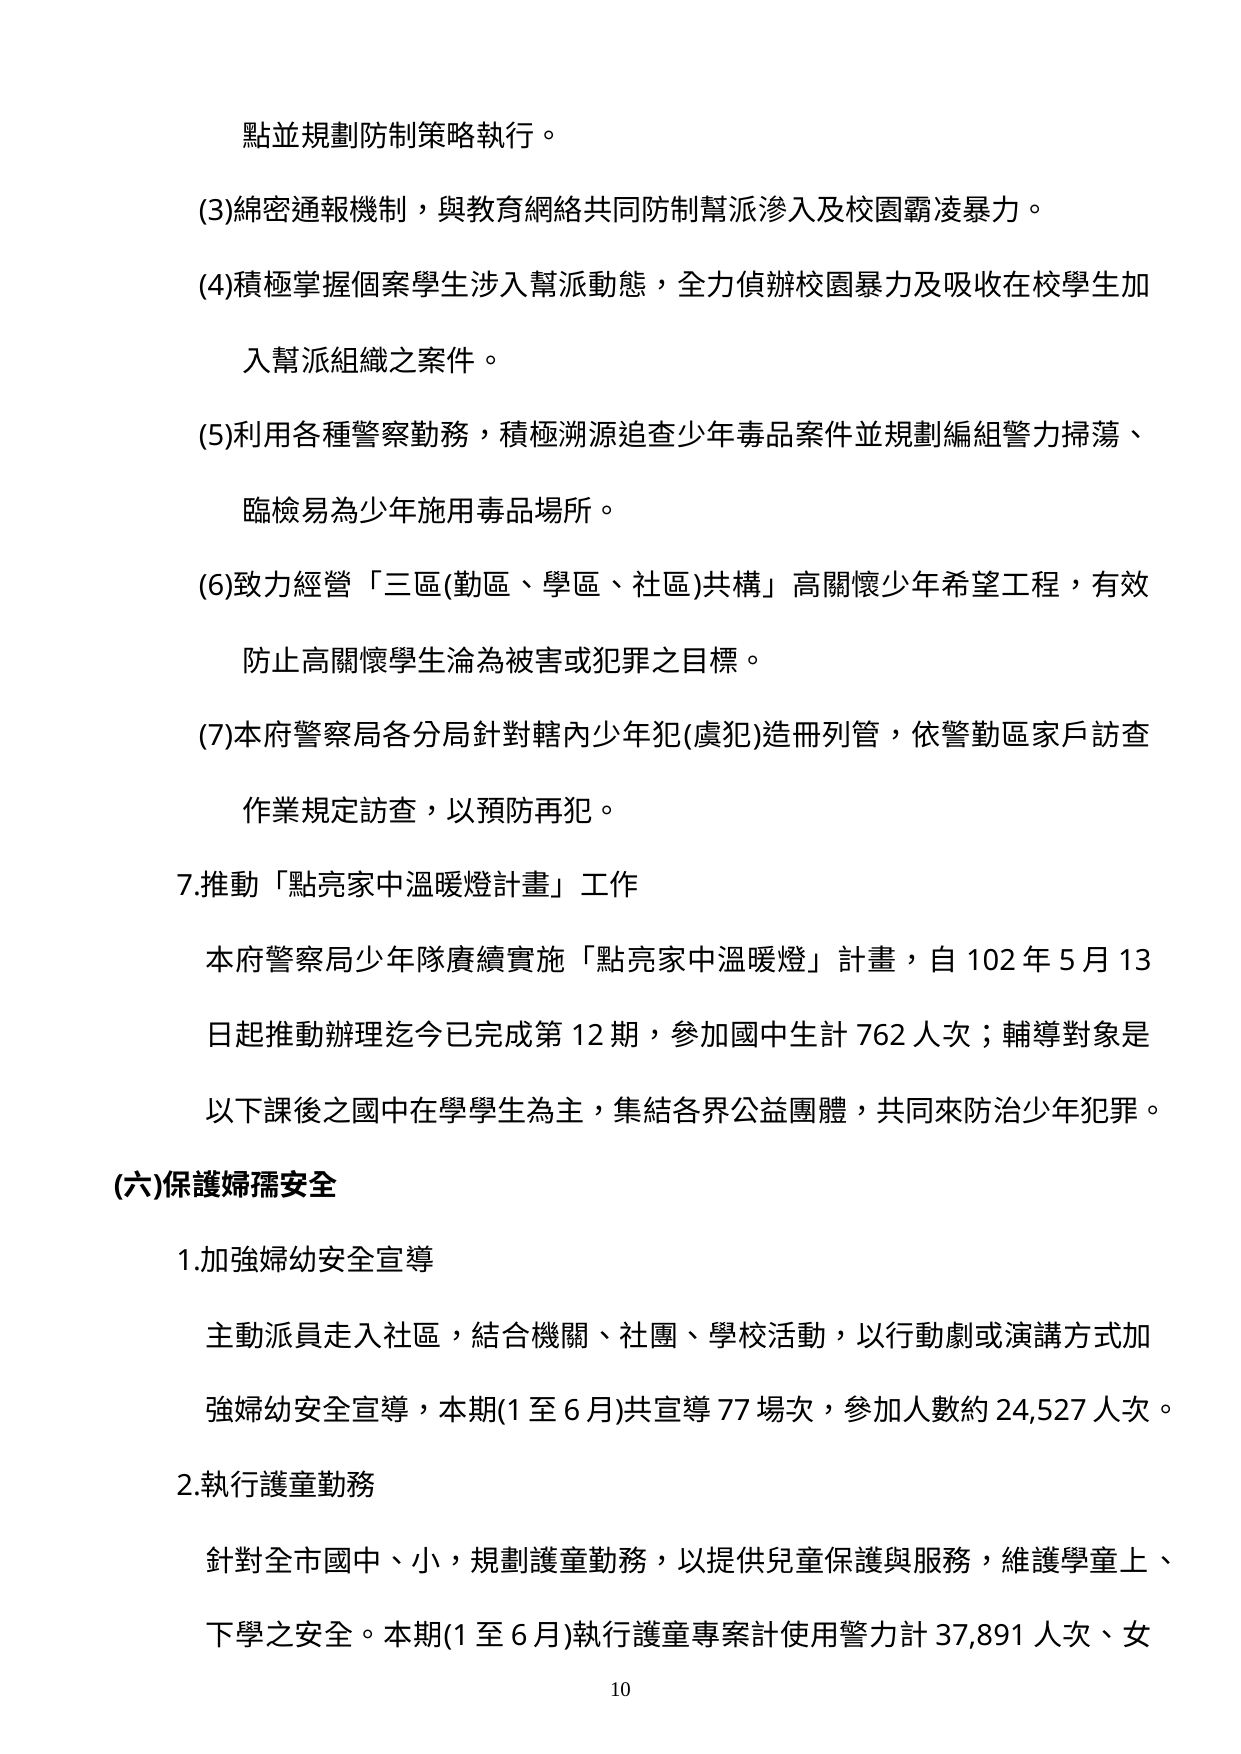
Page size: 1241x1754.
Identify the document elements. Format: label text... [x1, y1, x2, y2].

list 2.執行護童勤務 針對全市國中、小，規劃護童勤務，以提供兒童保護與服務，維護學童上、下學之安全。本期(1至6月)執行護童專案計使用警力計37,891人次、女義警計5,936人次。 [176, 1439, 1152, 1664]
list 7.推動「點亮家中溫暖燈計畫」工作 本府警察局少年隊賡續實施「點亮家中溫暖燈」計畫，自102年5月13日起推動辦理迄今已完成第12期，參加國中生計762人次；輔導對象是以下課後之國中在學學生為主，集結各界公益團體，共同來防治少年犯罪。 [176, 839, 1152, 1139]
text 點並規劃防制策略執行。 [199, 89, 1152, 164]
text (六)保護婦孺安全 [114, 1139, 1152, 1214]
list 1.加強婦幼安全宣導 主動派員走入社區，結合機關、社團、學校活動，以行動劇或演講方式加強婦幼安全宣導，本期(1至6月)共宣導77場次，參加人數約24,527人次。 [176, 1214, 1152, 1439]
text (6)致力經營「三區(勤區、學區、社區)共構」高關懷少年希望工程，有效防止高關懷學生淪為被害或犯罪之目標。 [199, 539, 1152, 689]
text (7)本府警察局各分局針對轄內少年犯(虞犯)造冊列管，依警勤區家戶訪查作業規定訪查，以預防再犯。 [199, 689, 1152, 839]
text (3)綿密通報機制，與教育網絡共同防制幫派滲入及校園霸凌暴力。 [199, 164, 1152, 239]
text (5)利用各種警察勤務，積極溯源追查少年毒品案件並規劃編組警力掃蕩、臨檢易為少年施用毒品場所。 [199, 389, 1152, 539]
text (4)積極掌握個案學生涉入幫派動態，全力偵辦校園暴力及吸收在校學生加入幫派組織之案件。 [199, 239, 1152, 389]
